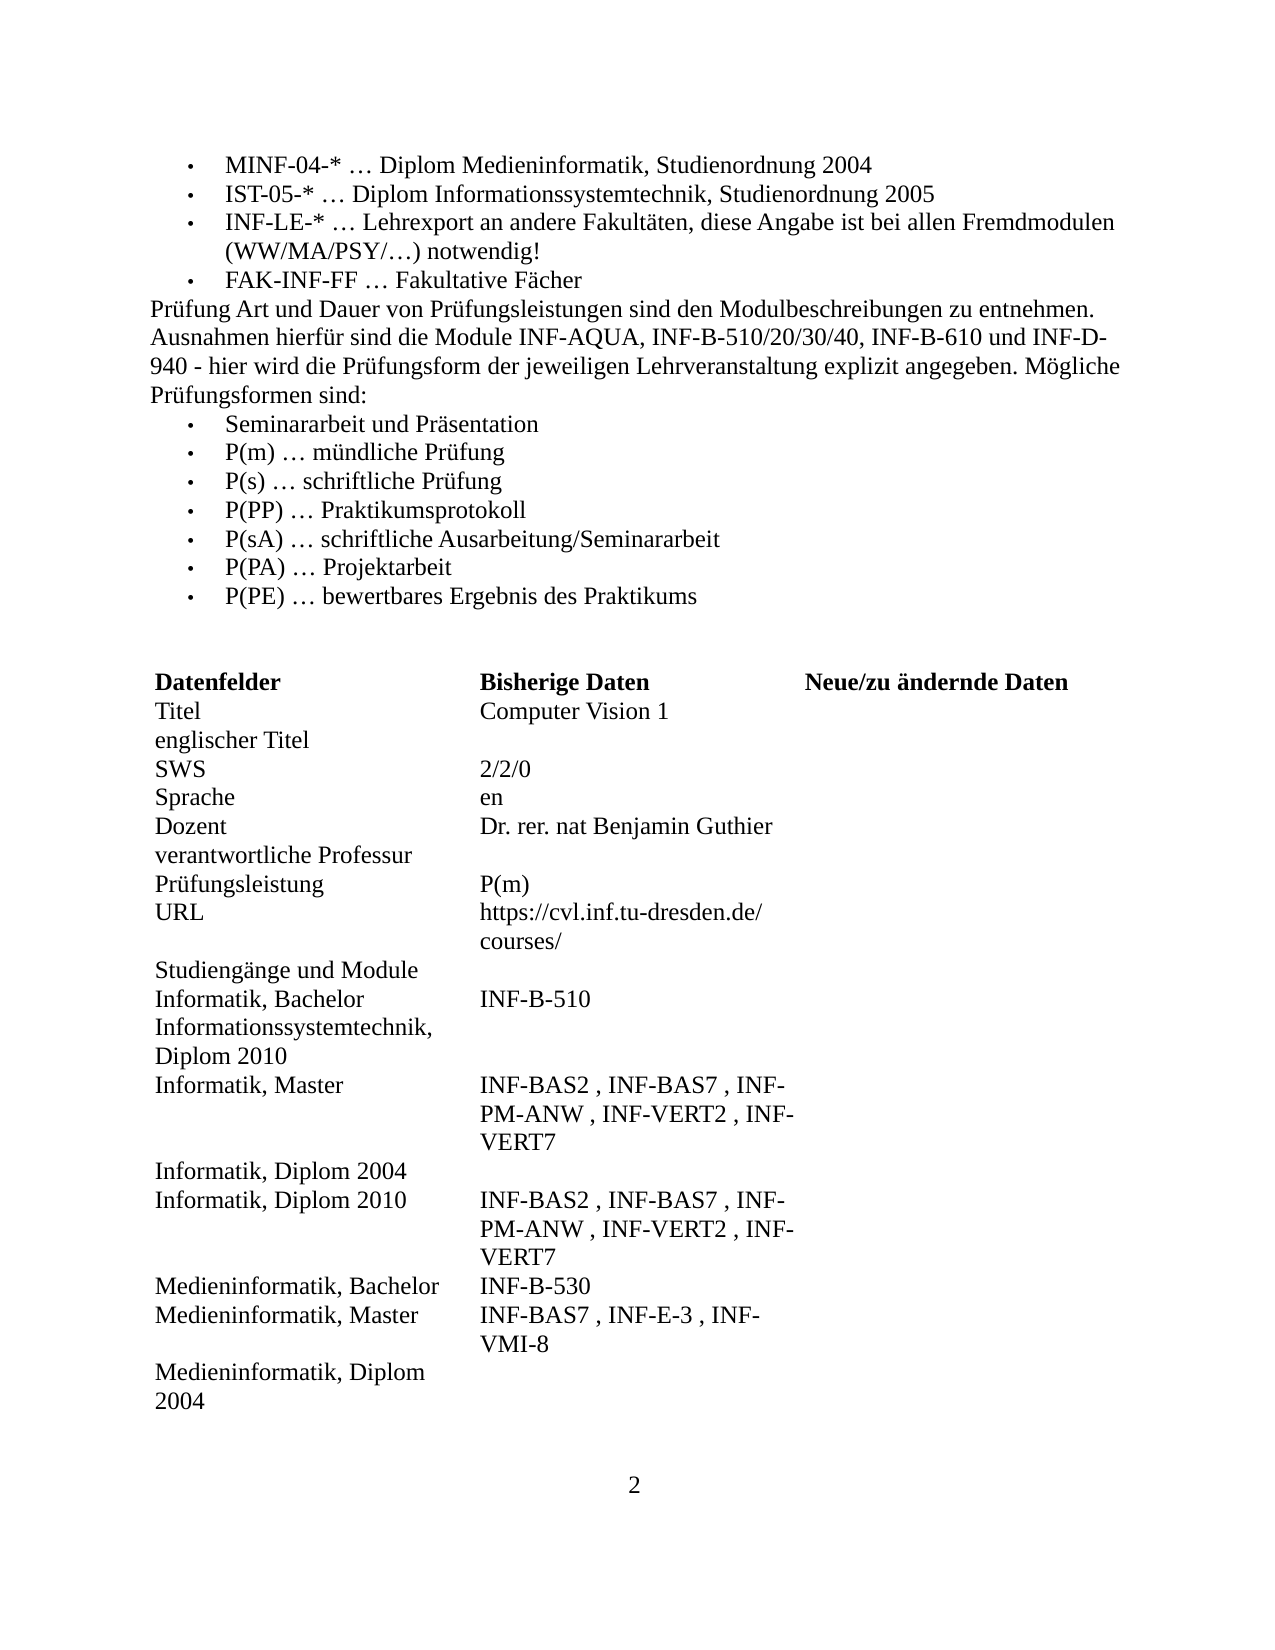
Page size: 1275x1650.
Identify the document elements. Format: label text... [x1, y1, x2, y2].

list P(PE) … bewertbares Ergebnis des Praktikums [187, 581, 1125, 610]
table_cell Computer Vision 1 [475, 696, 800, 725]
table_cell Informationssystemtechnik, Diplom 2010 [150, 1013, 475, 1070]
table_cell https://cvl.inf.tu-dresden.de/courses/ [475, 898, 800, 955]
table_cell [475, 840, 800, 869]
table_cell [475, 1013, 800, 1070]
table_header Datenfelder [150, 668, 475, 696]
table_cell Medieninformatik, Bachelor [150, 1271, 475, 1300]
table_cell [800, 955, 1125, 984]
list P(PP) … Praktikumsprotokoll [187, 495, 1125, 524]
table_cell [800, 1300, 1125, 1357]
table_cell [800, 840, 1125, 869]
table_cell [800, 1013, 1125, 1070]
table_cell P(m) [475, 869, 800, 897]
table_cell [800, 725, 1125, 754]
table_cell Studiengänge und Module [150, 955, 475, 984]
table_cell englischer Titel [150, 725, 475, 754]
table_cell Dr. rer. nat Benjamin Guthier [475, 811, 800, 840]
table_cell [800, 984, 1125, 1012]
table_cell INF-BAS2 , INF-BAS7 , INF-PM-ANW , INF-VERT2 , INF-VERT7 [475, 1185, 800, 1271]
list P(s) … schriftliche Prüfung [187, 466, 1125, 495]
table_cell [800, 869, 1125, 897]
table_cell INF-B-510 [475, 984, 800, 1012]
table_cell INF-B-530 [475, 1271, 800, 1300]
table_cell Sprache [150, 783, 475, 811]
table_cell Medieninformatik, Master [150, 1300, 475, 1357]
table_cell 2/2/0 [475, 754, 800, 782]
list P(m) … mündliche Prüfung [187, 437, 1125, 466]
table_cell [800, 811, 1125, 840]
table_cell INF-BAS7 , INF-E-3 , INF-VMI-8 [475, 1300, 800, 1357]
text Prüfung Art und Dauer von Prüfungsleistungen sind den Modulbeschreibungen zu entnehmen. Ausnahmen hierfür sind die Module INF-AQUA, INF-B-510/20/30/40, INF-B-610 und INF-D-940 - hier wird die Prüfungsform der jeweiligen Lehrveranstaltung explizit angegeben. Mögliche Prüfungsformen sind: [150, 294, 1125, 409]
list MINF-04-* … Diplom Medieninformatik, Studienordnung 2004 [187, 150, 1125, 179]
list Seminararbeit und Präsentation [187, 409, 1125, 437]
list FAK-INF-FF … Fakultative Fächer [187, 265, 1125, 294]
table_cell Informatik, Diplom 2010 [150, 1185, 475, 1271]
table_cell Informatik, Diplom 2004 [150, 1156, 475, 1185]
list P(PA) … Projektarbeit [187, 552, 1125, 581]
table_cell [800, 1156, 1125, 1185]
table_cell Prüfungsleistung [150, 869, 475, 897]
table_cell Informatik, Master [150, 1070, 475, 1156]
list IST-05-* … Diplom Informationssystemtechnik, Studienordnung 2005 [187, 179, 1125, 207]
table_cell Informatik, Bachelor [150, 984, 475, 1012]
table_cell [800, 696, 1125, 725]
table_cell [800, 1185, 1125, 1271]
table_cell Medieninformatik, Diplom 2004 [150, 1358, 475, 1415]
table_cell [800, 1070, 1125, 1156]
table_cell [475, 725, 800, 754]
table_header Neue/zu ändernde Daten [800, 668, 1125, 696]
table_cell URL [150, 898, 475, 955]
table_cell verantwortliche Professur [150, 840, 475, 869]
list P(sA) … schriftliche Ausarbeitung/Seminararbeit [187, 524, 1125, 552]
table_cell [800, 783, 1125, 811]
table_cell en [475, 783, 800, 811]
table_cell [800, 898, 1125, 955]
table_cell SWS [150, 754, 475, 782]
table_cell Titel [150, 696, 475, 725]
table_cell [800, 1358, 1125, 1415]
table_cell [475, 1156, 800, 1185]
table_cell [800, 1271, 1125, 1300]
table_cell INF-BAS2 , INF-BAS7 , INF-PM-ANW , INF-VERT2 , INF-VERT7 [475, 1070, 800, 1156]
table_cell [475, 955, 800, 984]
table_cell Dozent [150, 811, 475, 840]
table_cell [800, 754, 1125, 782]
table_header Bisherige Daten [475, 668, 800, 696]
list INF-LE-* … Lehrexport an andere Fakultäten, diese Angabe ist bei allen Fremdmodulen (WW/MA/PSY/…) notwendig! [187, 207, 1125, 265]
table_cell [475, 1358, 800, 1415]
